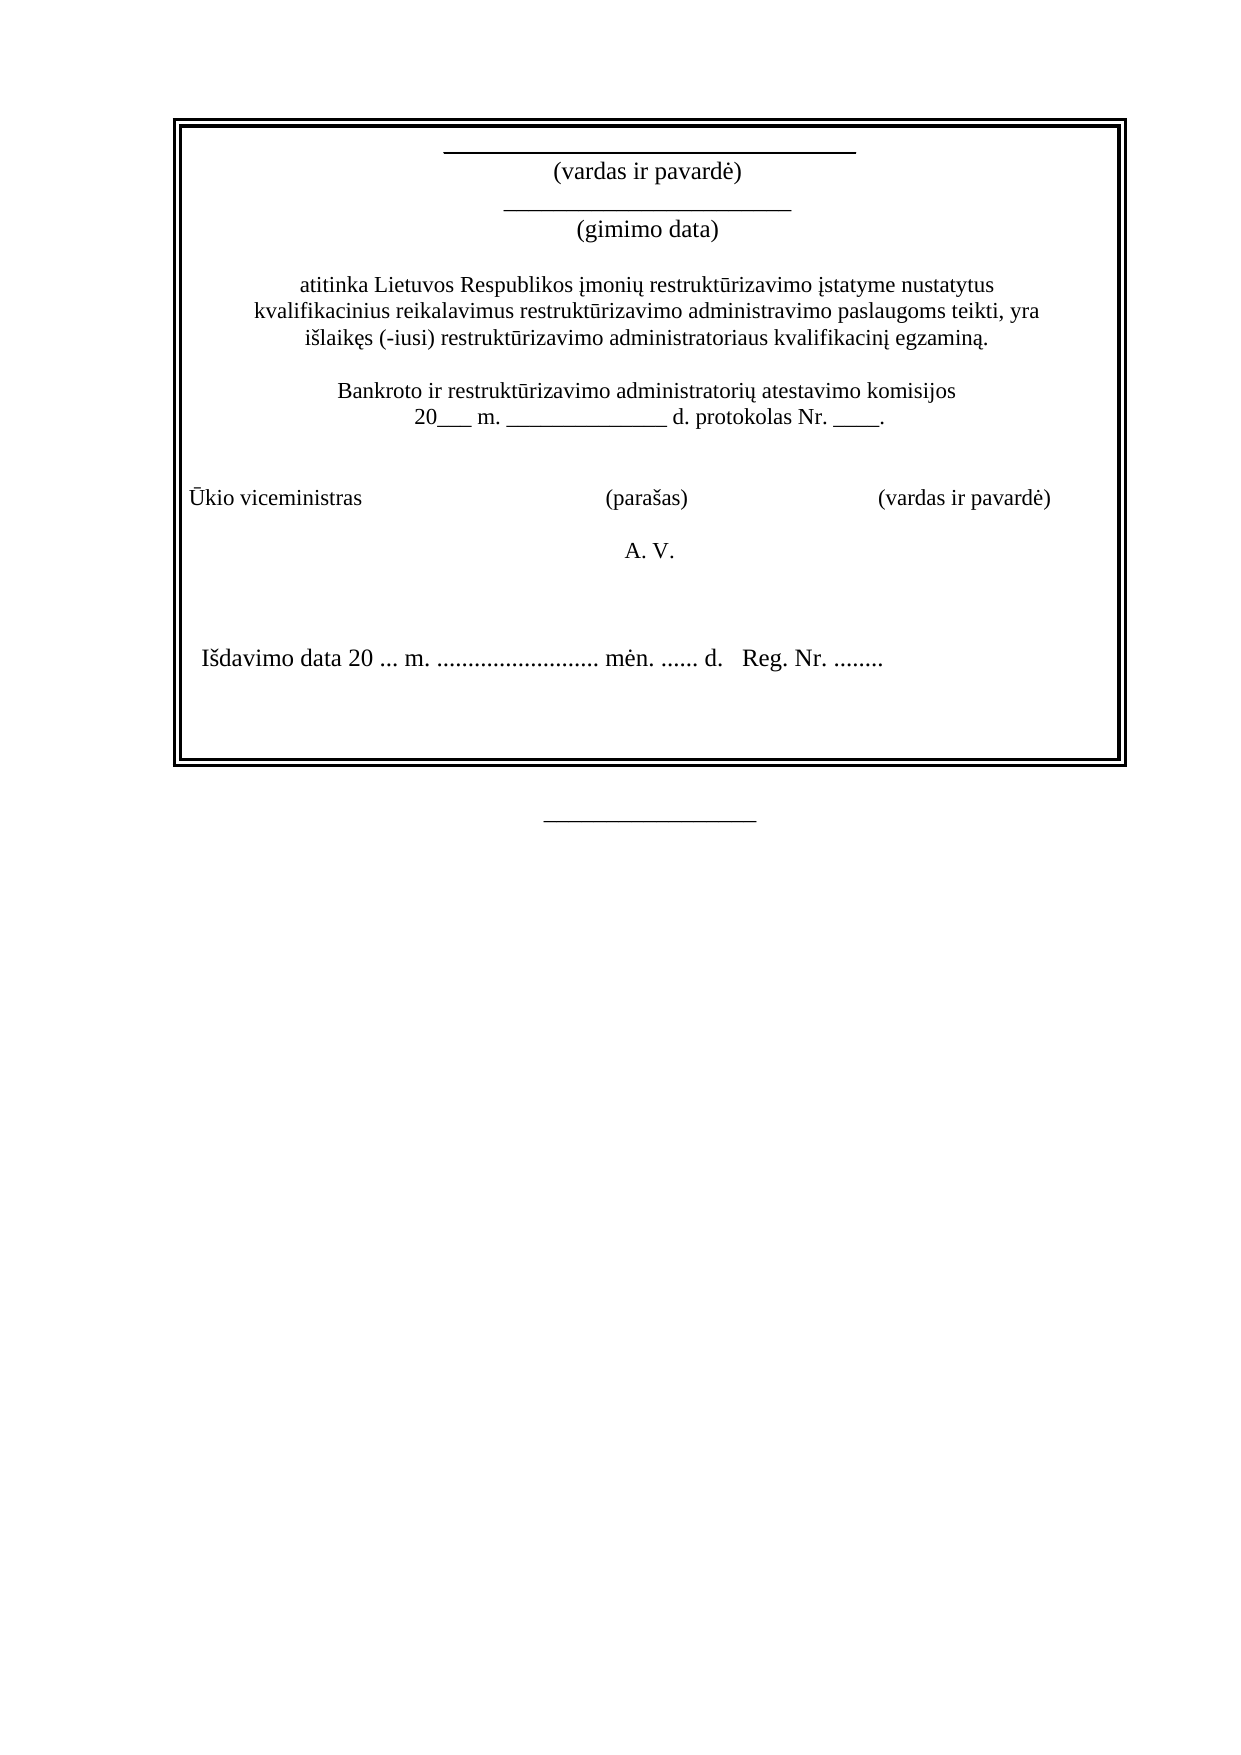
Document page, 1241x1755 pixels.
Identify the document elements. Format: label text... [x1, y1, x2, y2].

table_cell Ūkio viceministras [182, 485, 492, 563]
table_header (herbas) _________________________________ (vardas ir pavardė) _______________________ (gimimo data) atitinka Lietuvos Respublikos įmonių restruktūrizavimo įstatyme nustatytus kvalifikacinius reikalavimus restruktūrizavimo administravimo paslaugoms teikti, yra išlaikęs (-iusi) restruktūrizavimo administratoriaus kvalifikacinį egzaminą. bankroto ir restruktūrizavimo administratorių atestavimo komisijos 20___ m. ______________ d. protokolas Nr. ____. [182, 128, 1117, 484]
table_cell (parašas) A. V. [492, 485, 807, 563]
table_cell Išdavimo data 20 ... m. .......................... mėn. ...... d. Reg. Nr. ........ [182, 564, 1117, 758]
table_cell (vardas ir pavardė) [807, 485, 1117, 563]
text _________________ [177, 796, 1122, 824]
table_header (herbas) _________________________________ (vardas ir pavardė) _______________________ (gimimo data) atitinka Lietuvos Respublikos įmonių restruktūrizavimo įstatyme nustatytus kvalifikacinius reikalavimus restruktūrizavimo administravimo paslaugoms teikti, yra išlaikęs (-iusi) restruktūrizavimo administratoriaus kvalifikacinį egzaminą. bankroto ir restruktūrizavimo administratorių atestavimo komisijos 20___ m. ______________ d. protokolas Nr. ____. [177, 121, 1122, 484]
